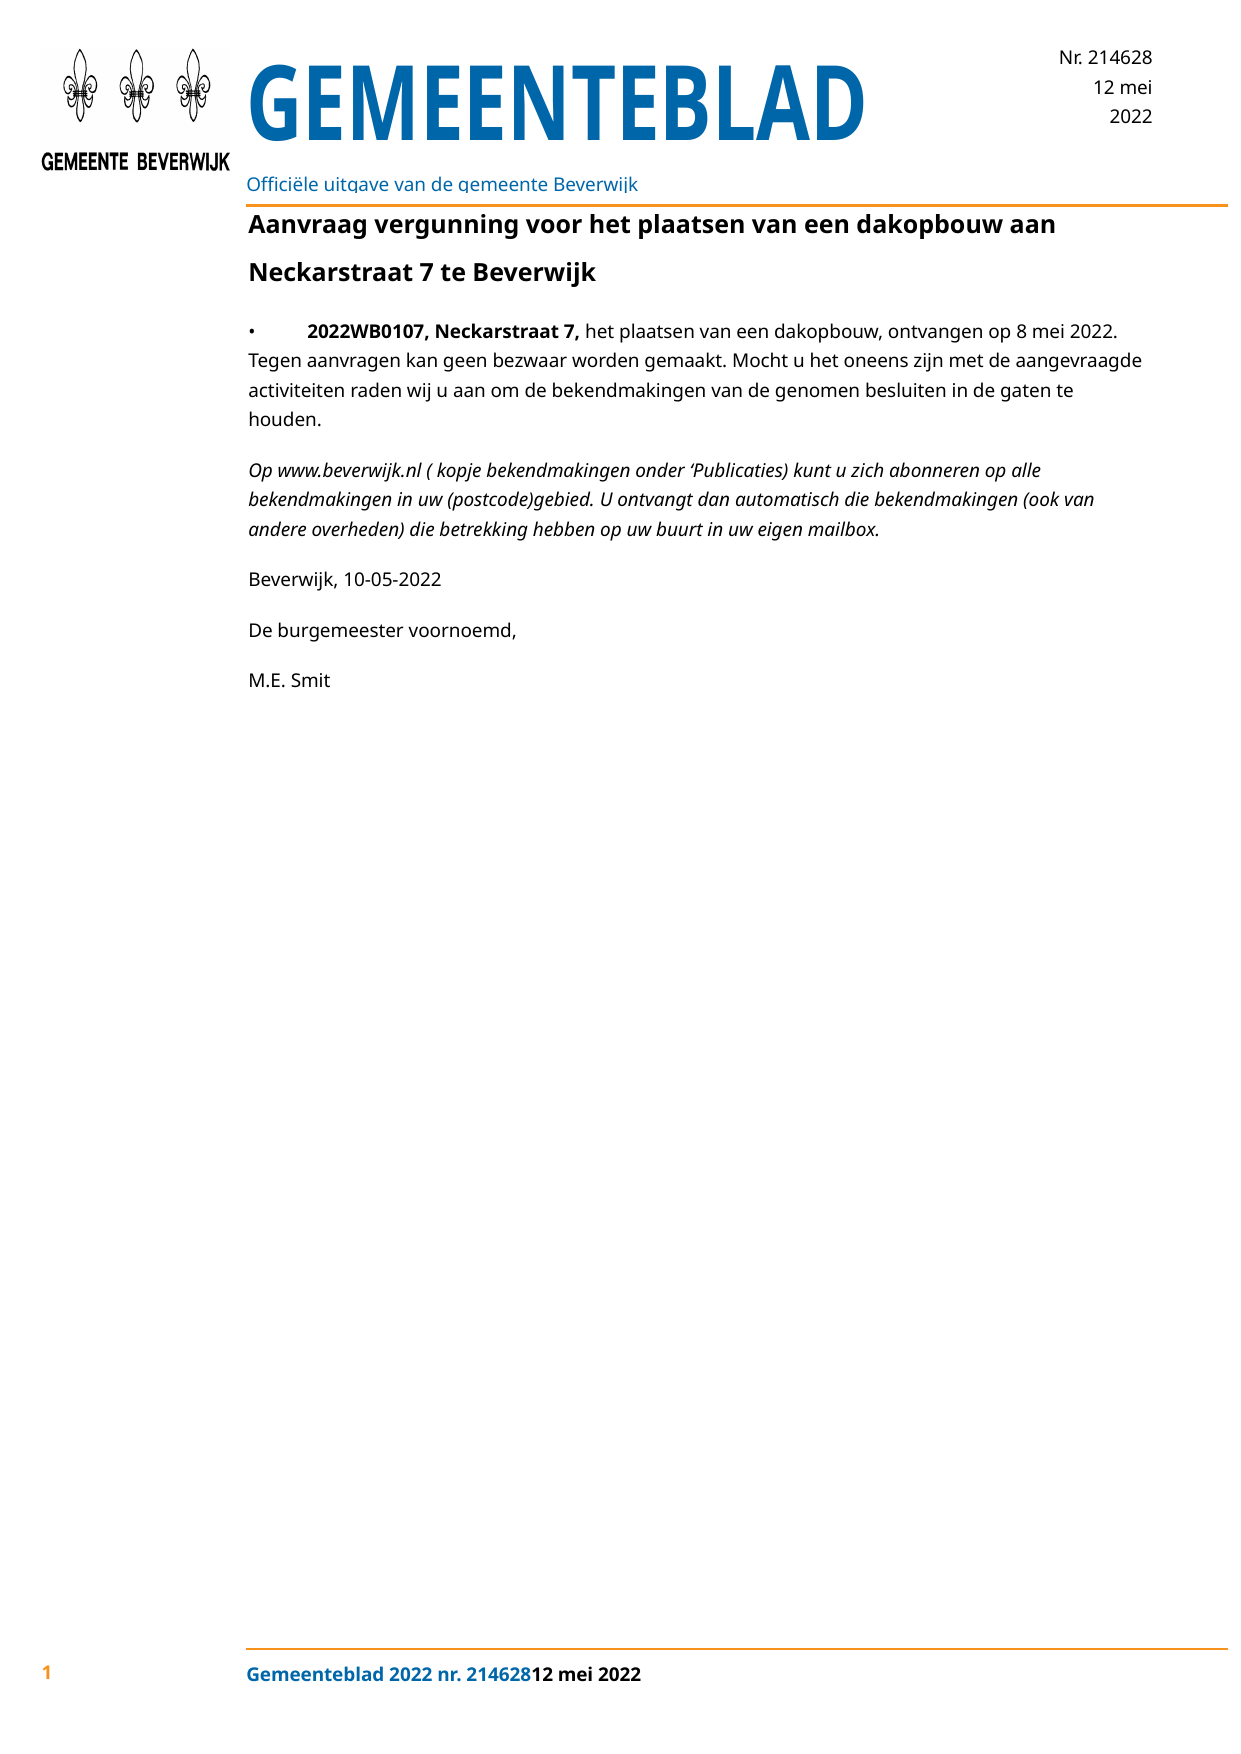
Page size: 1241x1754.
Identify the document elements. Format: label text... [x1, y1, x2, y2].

text Tegen aanvragen kan geen bezwaar worden gemaakt. Mocht u het oneens zijn met de aangevraagde activiteiten raden wij u aan om de bekendmakingen van de genomen besluiten in de gaten te houden. [248, 347, 1152, 432]
list 2022WB0107, Neckarstraat 7, het plaatsen van een dakopbouw, ontvangen op 8 mei 2022. [248, 318, 1152, 344]
text De burgemeester voornoemd, [248, 617, 1152, 643]
text Op www.beverwijk.nl ( kopje bekendmakingen onder ‘Publicaties) kunt u zich abonneren op alle bekendmakingen in uw (postcode)gebied. U ontvangt dan automatisch die bekendmakingen (ook van andere overheden) die betrekking hebben op uw buurt in uw eigen mailbox. [248, 457, 1152, 542]
picture [41, 47, 231, 172]
text Aanvraag vergunning voor het plaatsen van een dakopbouw aan Neckarstraat 7 te Beverwijk [248, 207, 1152, 288]
text Beverwijk, 10-05-2022 [248, 567, 1152, 592]
text M.E. Smit [248, 667, 1152, 693]
